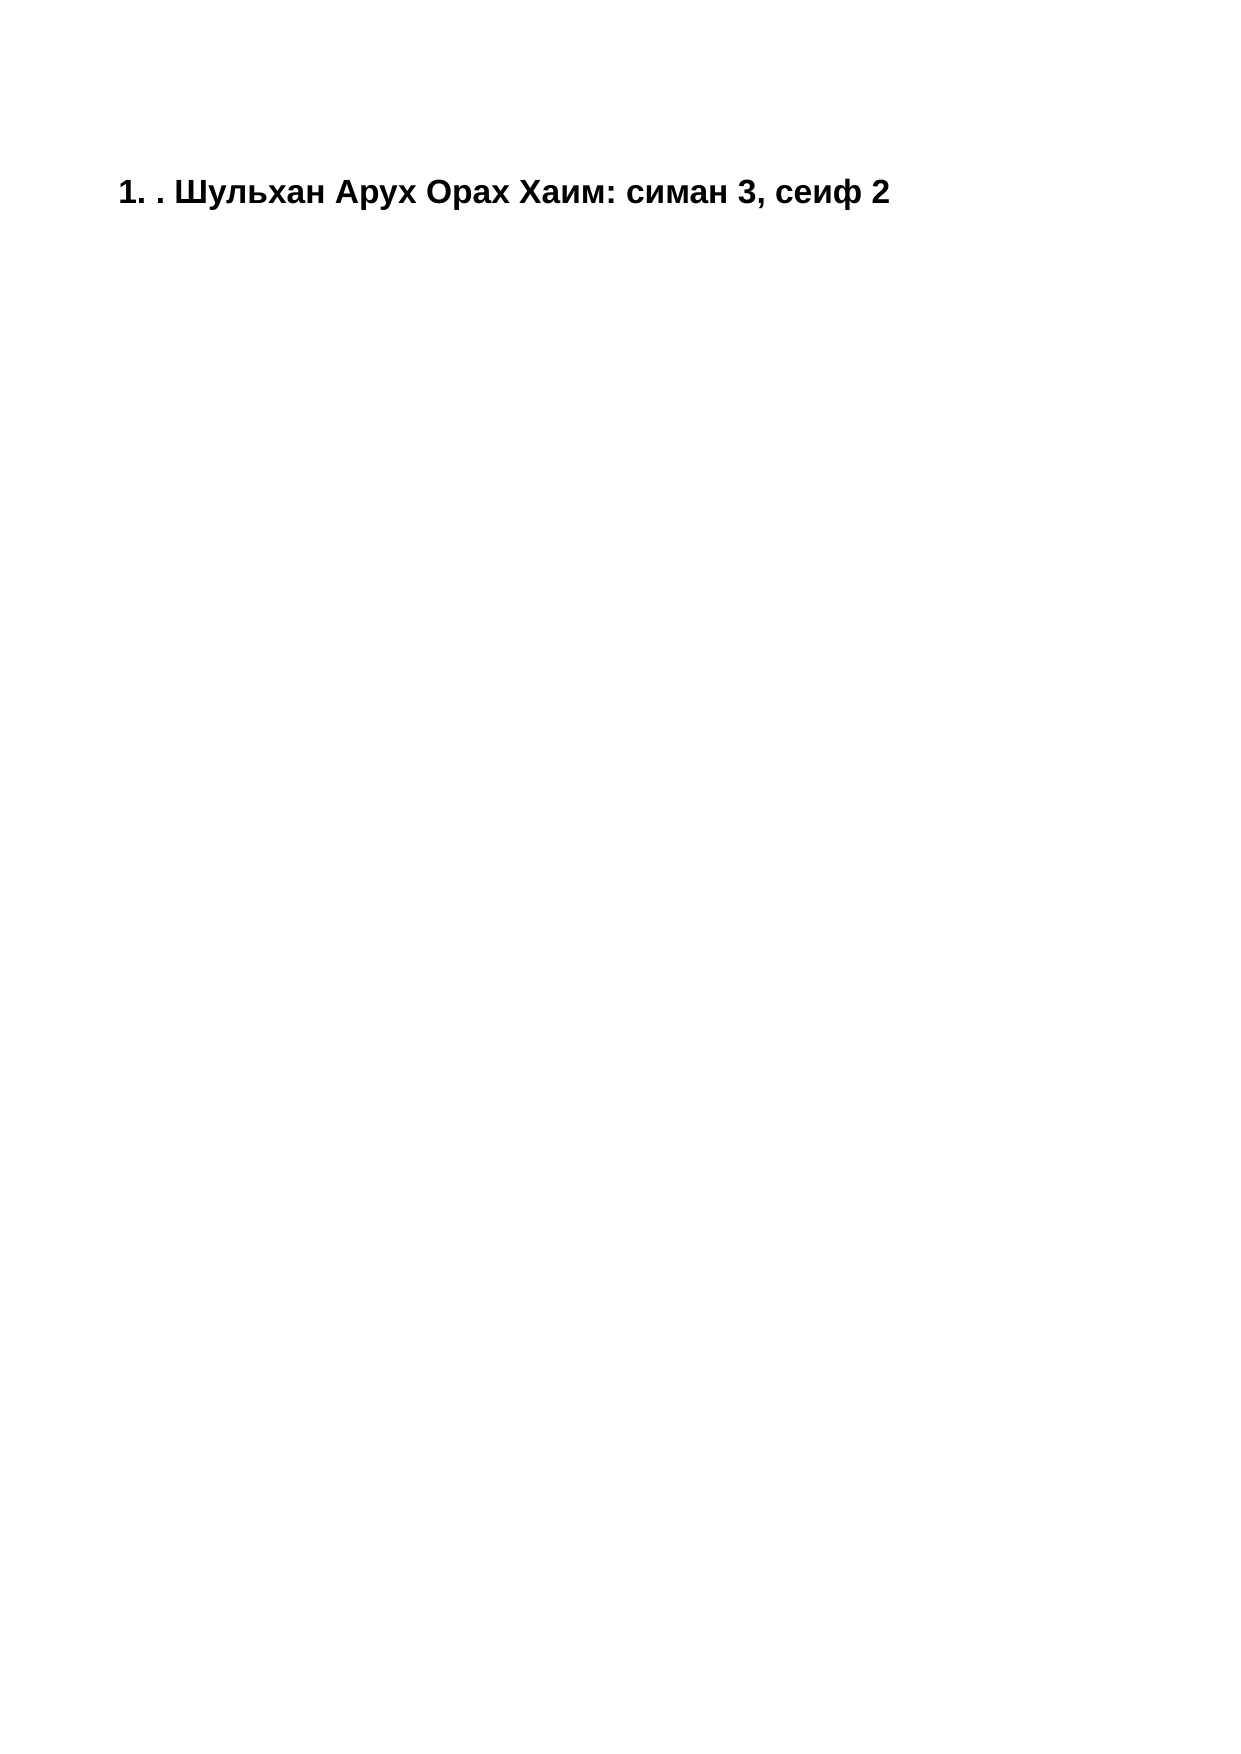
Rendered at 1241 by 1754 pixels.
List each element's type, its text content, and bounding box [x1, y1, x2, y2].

subtitle . Шульхан Арух Орах Хаим: симан 3, сеиф 2 [118, 147, 1122, 176]
